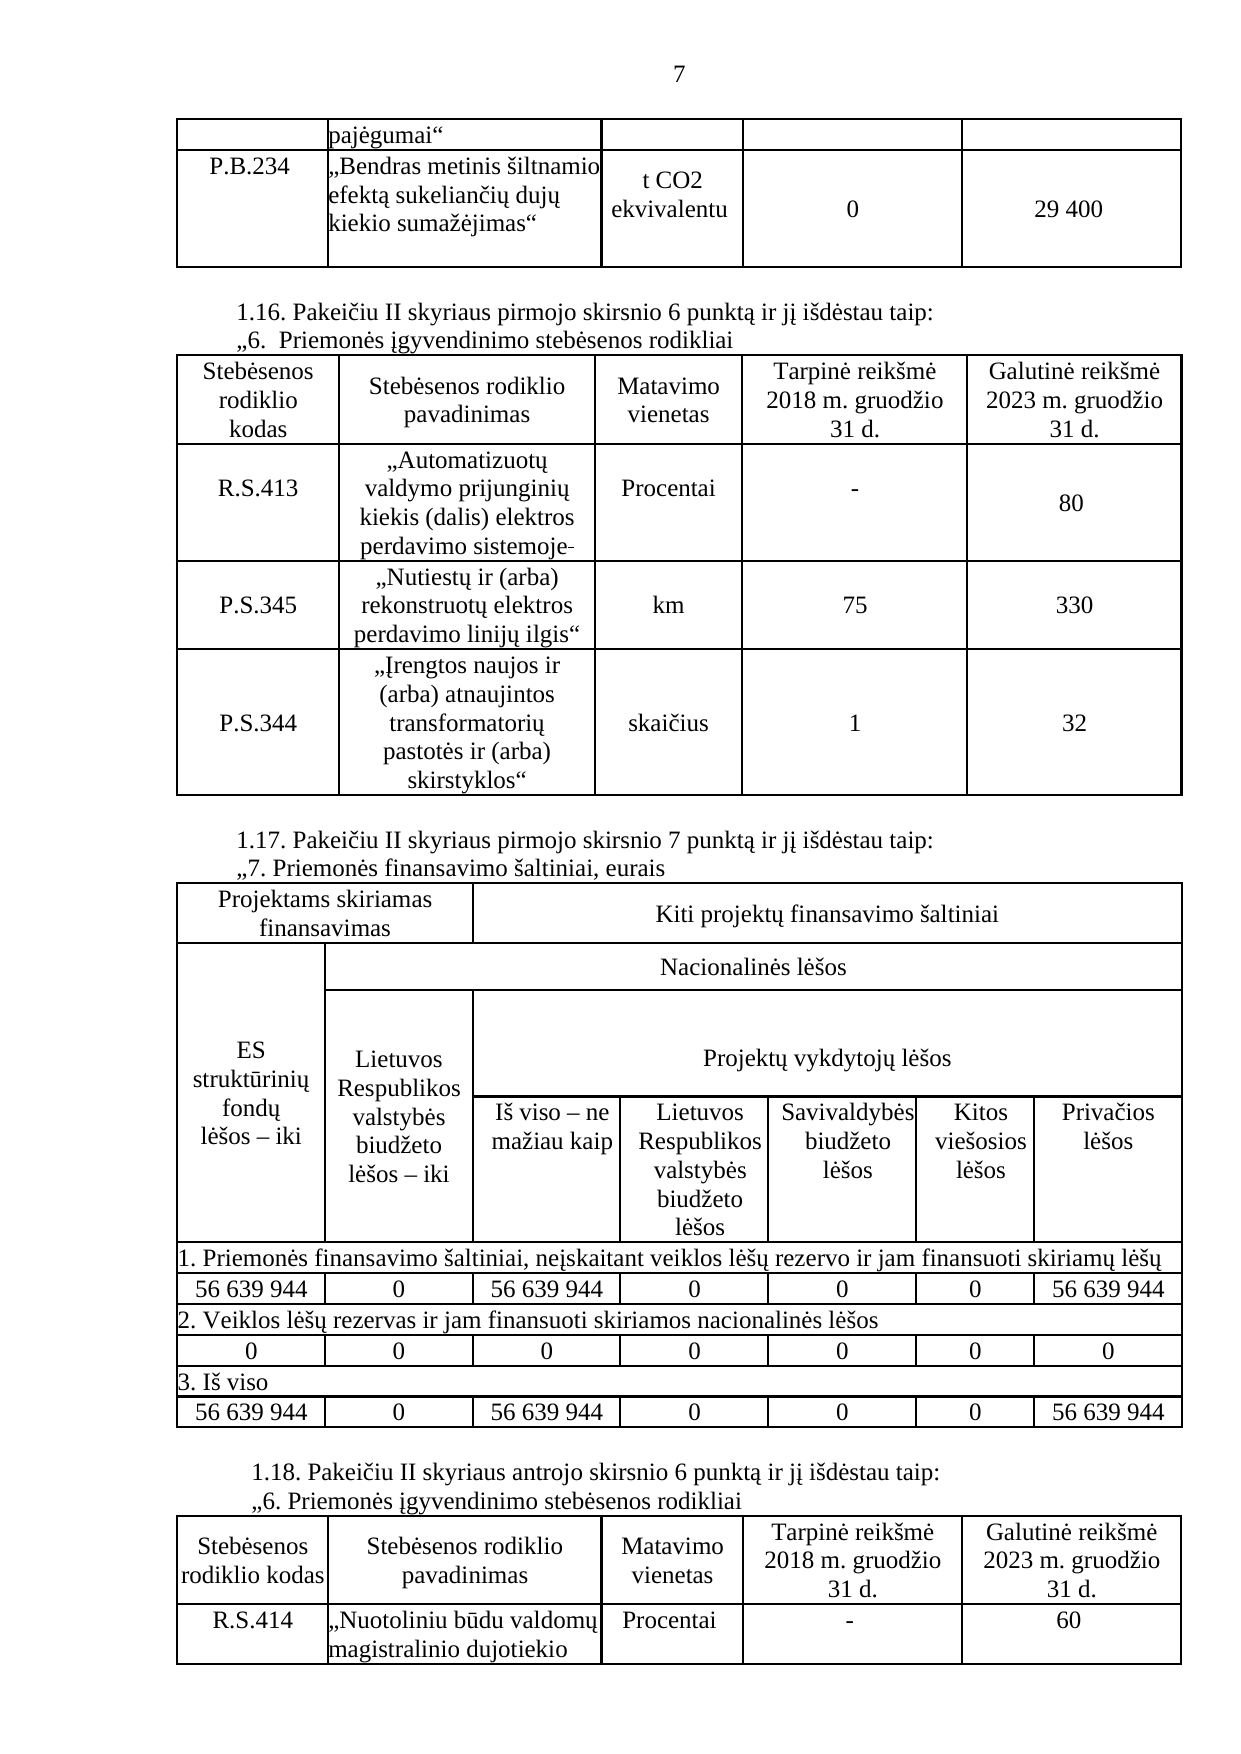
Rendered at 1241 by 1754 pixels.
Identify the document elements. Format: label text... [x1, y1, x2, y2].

text 1.18. Pakeičiu II skyriaus antrojo skirsnio 6 punktą ir jį išdėstau taip: [251, 1457, 1181, 1486]
table_cell Lietuvos Respublikos valstybės biudžeto lėšos [621, 1098, 767, 1241]
table_cell „Nutiestų ir (arba) rekonstruotų elektros perdavimo linijų ilgis“ [340, 562, 594, 648]
table_cell km [596, 562, 741, 648]
table_cell [963, 120, 1180, 149]
table_cell pajėgumai“ [329, 120, 600, 149]
table_cell Procentai [596, 445, 741, 560]
table_cell 3. Iš viso [178, 1367, 1181, 1395]
table_cell [744, 120, 961, 149]
table_cell Nacionalinės lėšos [326, 944, 1181, 989]
table_cell 1 [743, 650, 966, 794]
table_cell „Įrengtos naujos ir (arba) atnaujintos transformatorių pastotės ir (arba) skirstyklos“ [340, 650, 594, 794]
table_cell 29 400 [963, 151, 1180, 266]
table_cell Kitos viešosios lėšos [917, 1098, 1033, 1241]
table_cell 0 [326, 1398, 472, 1426]
table_cell 56 639 944 [178, 1274, 324, 1303]
table_header Stebėsenos rodiklio kodas [178, 356, 338, 443]
table_cell 32 [968, 650, 1180, 794]
table_cell Iš viso – ne mažiau kaip [474, 1098, 619, 1241]
table_header Stebėsenos rodiklio pavadinimas [329, 1517, 600, 1603]
table_cell 1. Priemonės finansavimo šaltiniai, neįskaitant veiklos lėšų rezervo ir jam finansuoti skiriamų lėšų [178, 1243, 1181, 1272]
table_cell 56 639 944 [474, 1274, 619, 1303]
table_cell skaičius [596, 650, 741, 794]
table_cell 0 [769, 1336, 915, 1364]
table_cell Privačios lėšos [1035, 1098, 1181, 1241]
table_cell - [744, 1605, 961, 1662]
table_cell 0 [621, 1336, 767, 1364]
table_cell R.S.414 [178, 1605, 327, 1662]
text 1.16. Pakeičiu II skyriaus pirmojo skirsnio 6 punktą ir jį išdėstau taip: [236, 297, 1181, 326]
table_cell 0 [769, 1274, 915, 1303]
table_cell „Bendras metinis šiltnamio efektą sukeliančių dujų kiekio sumažėjimas“ [329, 151, 600, 266]
table_cell P.S.344 [178, 650, 338, 794]
table_cell 56 639 944 [474, 1398, 619, 1426]
table_cell 56 639 944 [1035, 1274, 1181, 1303]
table_header Tarpinė reikšmė 2018 m. gruodžio 31 d. [743, 356, 966, 443]
table_header Tarpinė reikšmė 2018 m. gruodžio 31 d. [744, 1517, 961, 1603]
text 1.17. Pakeičiu II skyriaus pirmojo skirsnio 7 punktą ir jį išdėstau taip: [236, 825, 1181, 853]
table_cell - [743, 445, 966, 560]
table_cell Projektų vykdytojų lėšos [474, 991, 1181, 1095]
table_cell 0 [474, 1336, 619, 1364]
table_cell 0 [178, 1336, 324, 1364]
table_header Kiti projektų finansavimo šaltiniai [474, 884, 1181, 942]
table_cell 330 [968, 562, 1180, 648]
table_cell 0 [917, 1274, 1033, 1303]
table_cell R.S.413 [178, 445, 338, 560]
table_header Projektams skiriamas finansavimas [178, 884, 472, 942]
table_cell 56 639 944 [178, 1398, 324, 1426]
table_cell P.S.345 [178, 562, 338, 648]
table_cell 0 [621, 1398, 767, 1426]
table_cell 75 [743, 562, 966, 648]
table_cell Savivaldybės biudžeto lėšos [769, 1098, 915, 1241]
text „6. Priemonės įgyvendinimo stebėsenos rodikliai [177, 326, 1181, 354]
table_cell 2. Veiklos lėšų rezervas ir jam finansuoti skiriamos nacionalinės lėšos [178, 1305, 1181, 1334]
table_cell 60 [963, 1605, 1180, 1662]
table_cell [603, 120, 742, 149]
table_cell P.B.234 [178, 151, 327, 266]
table_cell 0 [1035, 1336, 1181, 1364]
table_cell ES struktūrinių fondų lėšos – iki [178, 944, 324, 1241]
table_cell 0 [917, 1398, 1033, 1426]
table_cell 0 [326, 1336, 472, 1364]
table_cell 0 [621, 1274, 767, 1303]
table_cell 80 [968, 445, 1180, 560]
table_header Stebėsenos rodiklio pavadinimas [340, 356, 594, 443]
table_cell „Nuotoliniu būdu valdomų magistralinio dujotiekio [329, 1605, 600, 1662]
table_cell 0 [744, 151, 961, 266]
table_cell Lietuvos Respublikos valstybės biudžeto lėšos – iki [326, 991, 472, 1241]
text „7. Priemonės finansavimo šaltiniai, eurais [177, 853, 1193, 882]
table_cell 0 [917, 1336, 1033, 1364]
table_cell Procentai [603, 1605, 742, 1662]
table_header Matavimo vienetas [603, 1517, 742, 1603]
table_cell „Automatizuotų valdymo prijunginių kiekis (dalis) elektros perdavimo sistemoje [340, 445, 594, 560]
table_cell t CO2 ekvivalentu [603, 151, 742, 266]
table_cell [178, 120, 327, 149]
table_header Stebėsenos rodiklio kodas [178, 1517, 327, 1603]
table_cell 56 639 944 [1035, 1398, 1181, 1426]
table_header Galutinė reikšmė 2023 m. gruodžio 31 d. [968, 356, 1180, 443]
table_header Matavimo vienetas [596, 356, 741, 443]
text „6. Priemonės įgyvendinimo stebėsenos rodikliai [251, 1486, 1181, 1514]
table_header Galutinė reikšmė 2023 m. gruodžio 31 d. [963, 1517, 1180, 1603]
table_cell 0 [769, 1398, 915, 1426]
table_cell 0 [326, 1274, 472, 1303]
